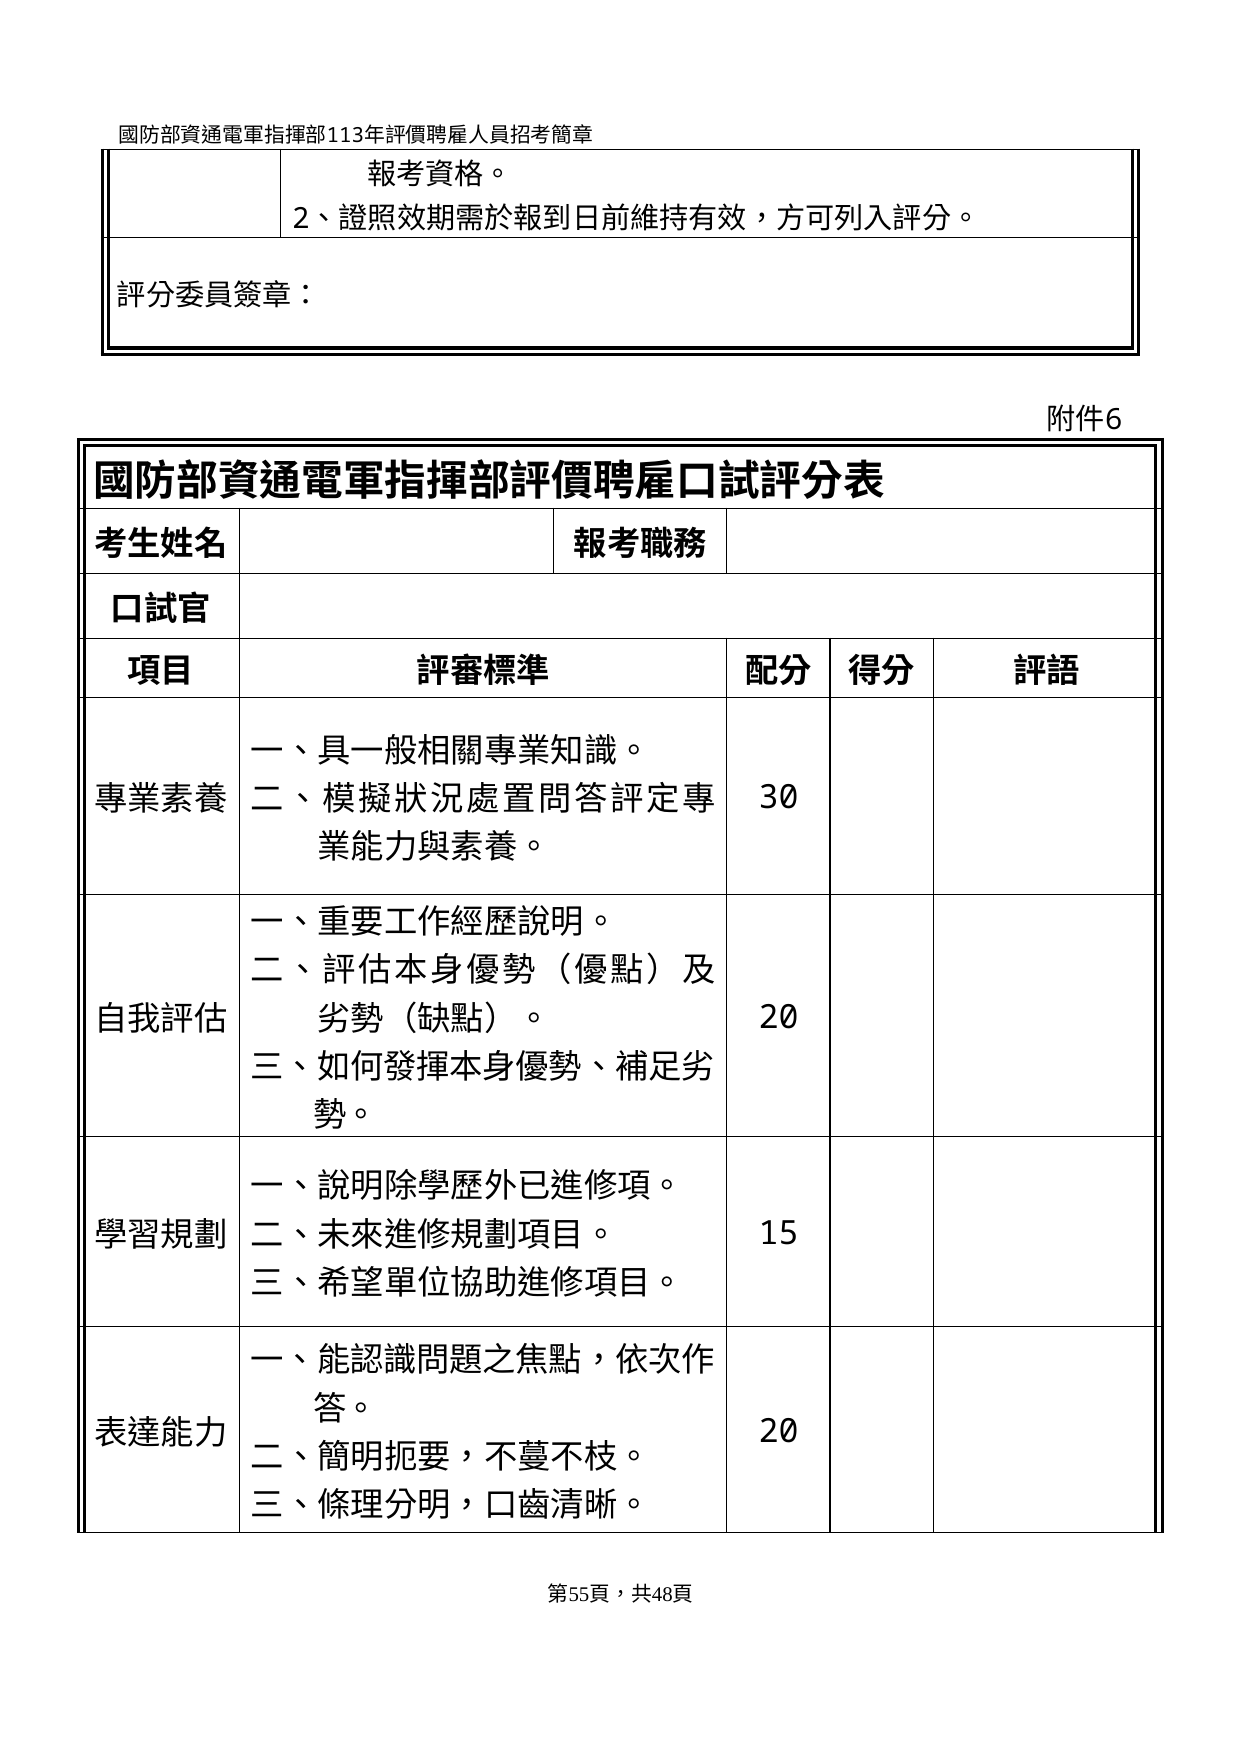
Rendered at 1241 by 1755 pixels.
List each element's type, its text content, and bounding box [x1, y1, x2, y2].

table_cell 得分 [831, 639, 933, 697]
table_cell 20 [727, 895, 829, 1136]
table_cell 20 [727, 1327, 829, 1532]
table_cell 一、能認識問題之焦點，依次作答。 二、簡明扼要，不蔓不枝。 三、條理分明，口齒清晰。 [240, 1327, 726, 1532]
table_cell [831, 895, 933, 1136]
table_cell 評語 [934, 639, 1154, 697]
table_header 國防部資通電軍指揮部評價聘雇口試評分表 [82, 441, 1159, 507]
table_cell 項目 [86, 639, 239, 697]
table_cell 符合報考資格者即得60分，不符報名資格以0分列計，並取消報考資格。 證照效期需於報到日前維持有效，方可列入評分。 [281, 150, 1131, 237]
table_cell 口試官 [86, 574, 239, 637]
table_cell 15 [727, 1137, 829, 1326]
table_cell [240, 509, 553, 572]
text 附件6 [118, 395, 1122, 438]
table_cell [831, 1327, 933, 1532]
table_cell [831, 1137, 933, 1326]
table_cell 配分 [727, 639, 829, 697]
table_cell 學習規劃 [86, 1137, 239, 1326]
table_cell 30 [727, 698, 829, 894]
table_cell 評分委員簽章： [110, 238, 1131, 346]
table_cell 一、具一般相關專業知識。 二、模擬狀況處置問答評定專業能力與素養。 [240, 698, 726, 894]
table_cell 一、說明除學歷外已進修項。 二、未來進修規劃項目。 三、希望單位協助進修項目。 [240, 1137, 726, 1326]
table_cell [831, 698, 933, 894]
table_cell 表達能力 [86, 1327, 239, 1532]
table_cell 一、重要工作經歷說明。 二、評估本身優勢（優點）及劣勢（缺點）。 三、如何發揮本身優勢、補足劣勢。 [240, 895, 726, 1136]
table_cell [934, 895, 1154, 1136]
table_cell [240, 574, 1154, 637]
table_cell 報考職務 [554, 509, 726, 572]
table_cell [110, 150, 280, 237]
table_cell [727, 509, 1154, 572]
table_cell 評審標準 [240, 639, 726, 697]
table_cell [934, 698, 1154, 894]
table_cell 自我評估 [86, 895, 239, 1136]
table_cell 考生姓名 [86, 509, 239, 572]
table_cell [934, 1327, 1154, 1532]
table_cell [934, 1137, 1154, 1326]
table_cell 專業素養 [86, 698, 239, 894]
